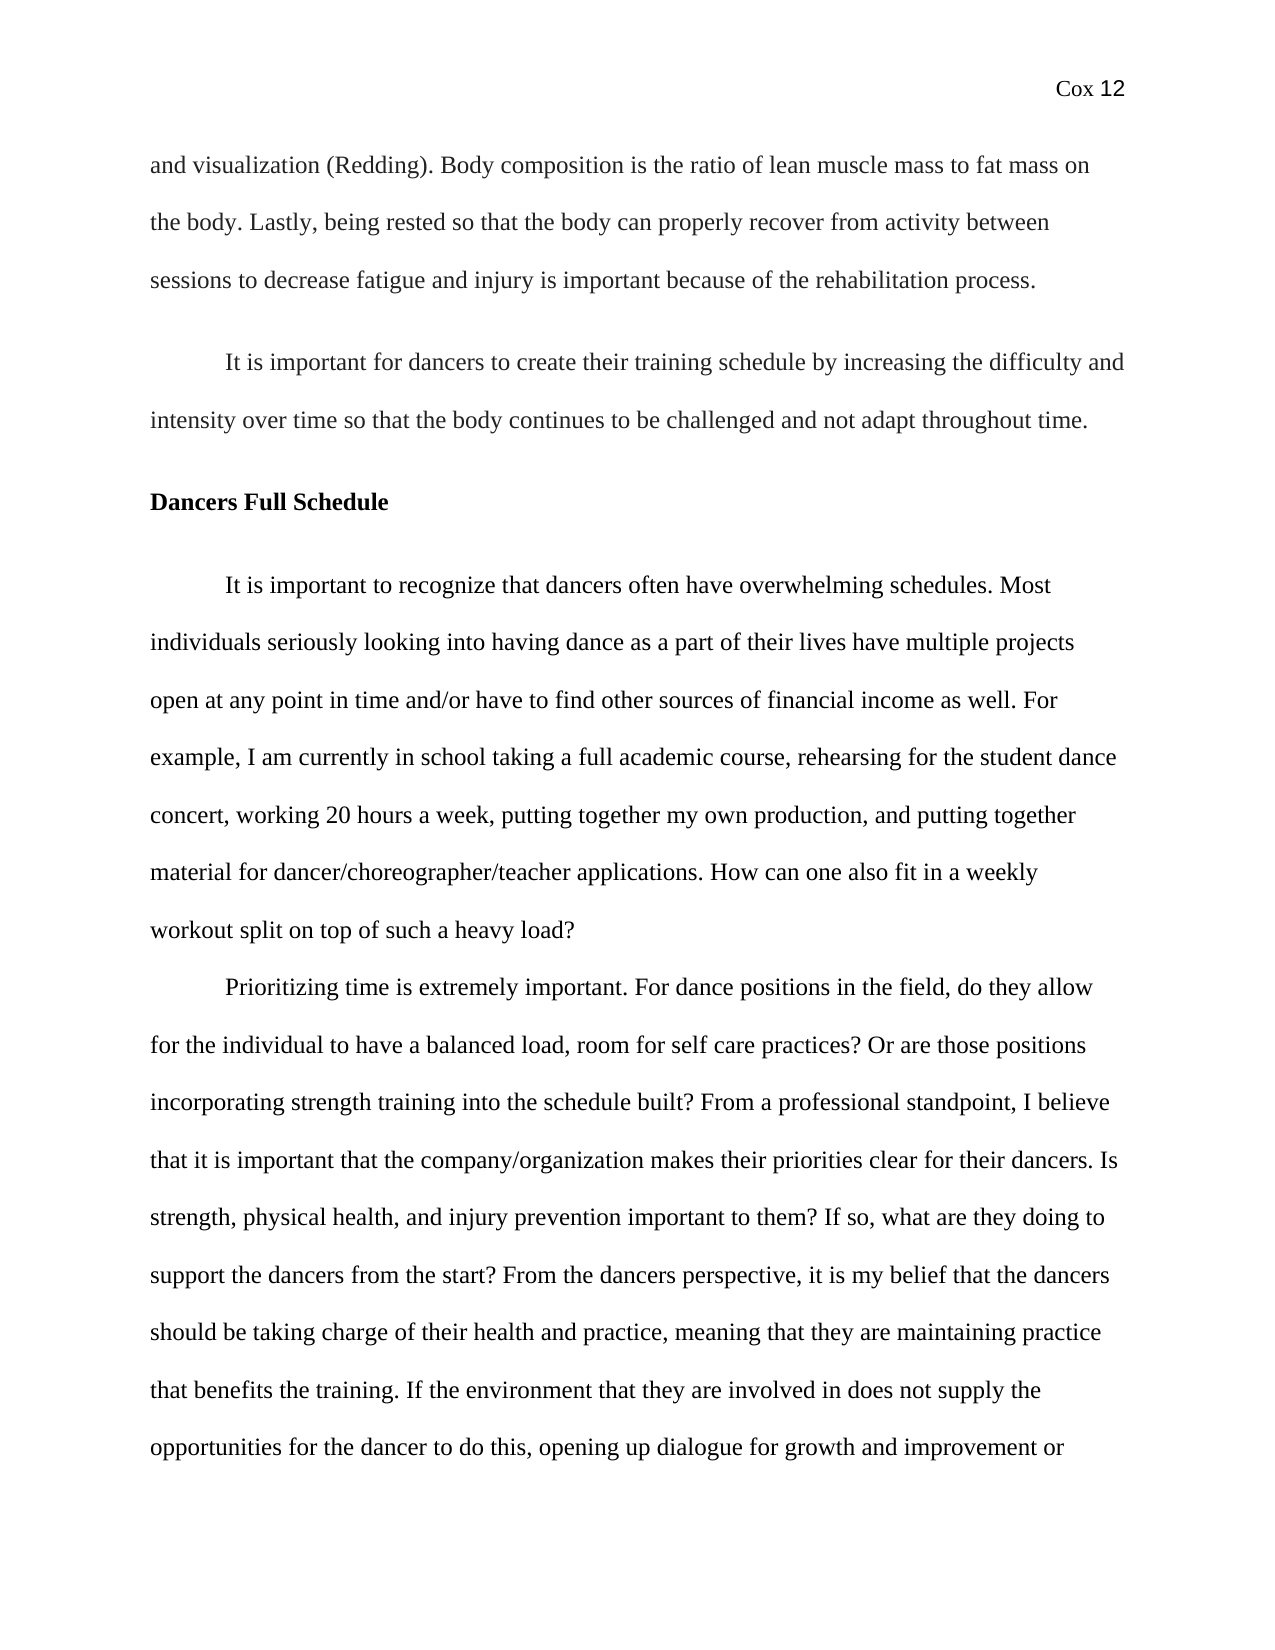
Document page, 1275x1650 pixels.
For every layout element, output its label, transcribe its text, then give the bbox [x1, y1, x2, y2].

text It is important for dancers to create their training schedule by increasing the difficulty and intensity over time so that the body continues to be challenged and not adapt throughout time. [150, 347, 1125, 434]
text Prioritizing time is extremely important. For dance positions in the field, do they allow for the individual to have a balanced load, room for self care practices? Or are those positions incorporating strength training into the schedule built? From a professional standpoint, I believe that it is important that the company/organization makes their priorities clear for their dancers. Is strength, physical health, and injury prevention important to them? If so, what are they doing to support the dancers from the start? From the dancers perspective, it is my belief that the dancers should be taking charge of their health and practice, meaning that they are maintaining practice that benefits the training. If the environment that they are involved in does not supply the opportunities for the dancer to do this, opening up dialogue for growth and improvement or [150, 972, 1125, 1461]
text Dancers Full Schedule [150, 487, 1125, 516]
text It is important to recognize that dancers often have overwhelming schedules. Most individuals seriously looking into having dance as a part of their lives have multiple projects open at any point in time and/or have to find other sources of financial income as well. For example, I am currently in school taking a full academic course, rehearsing for the student dance concert, working 20 hours a week, putting together my own production, and putting together material for dancer/choreographer/teacher applications. How can one also fit in a weekly workout split on top of such a heavy load? [150, 570, 1125, 944]
text and visualization (Redding). Body composition is the ratio of lean muscle mass to fat mass on the body. Lastly, being rested so that the body can properly recover from activity between sessions to decrease fatigue and injury is important because of the rehabilitation process. [150, 150, 1125, 294]
